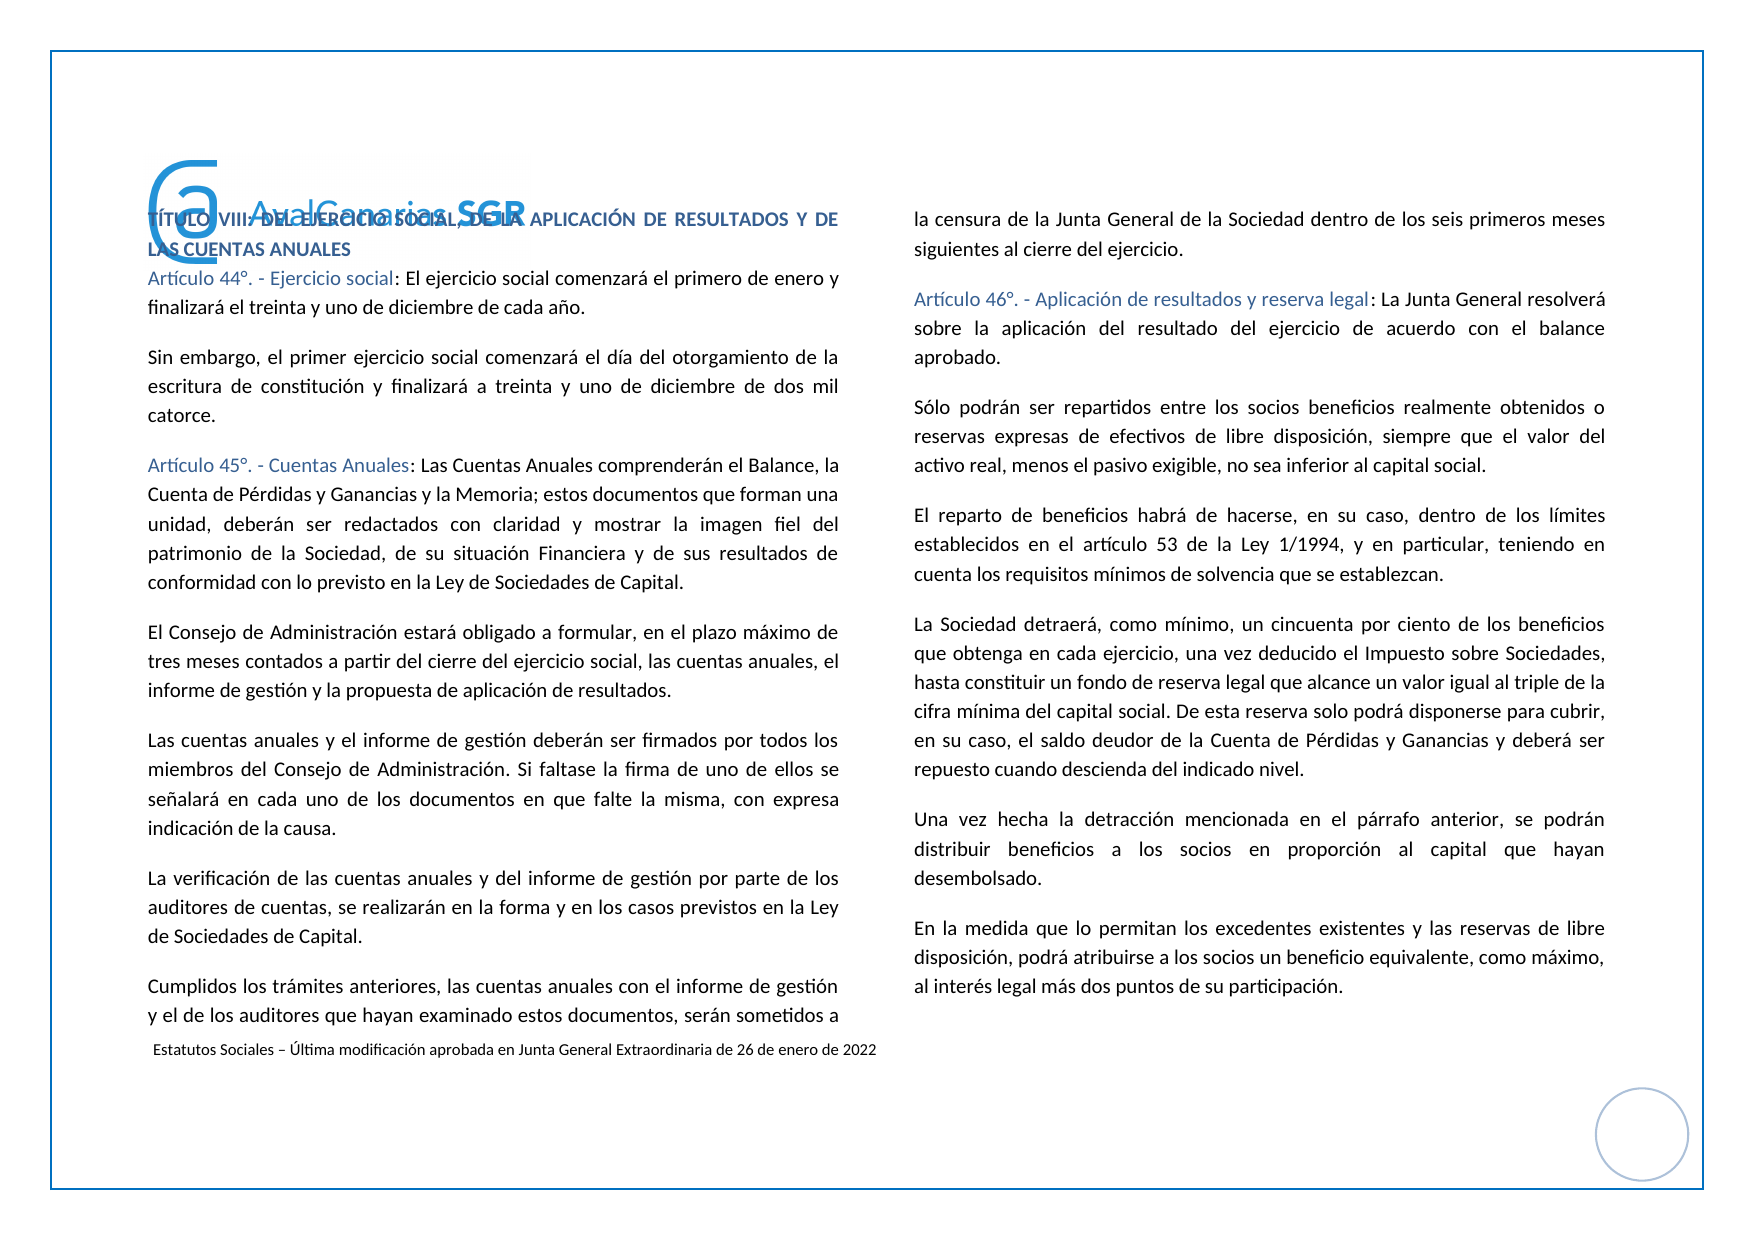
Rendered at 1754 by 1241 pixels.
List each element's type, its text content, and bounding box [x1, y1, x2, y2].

text Artículo 44°. - Ejercicio social: El ejercicio social comenzará el primero de enero y finalizará el treinta y uno de diciembre de cada año. [148, 265, 840, 319]
text Artículo 46°. - Aplicación de resultados y reserva legal: La Junta General resolverá sobre la aplicación del resultado del ejercicio de acuerdo con el balance aprobado. [914, 286, 1606, 369]
text la censura de la Junta General de la Sociedad dentro de los seis primeros meses siguientes al cierre del ejercicio. [914, 207, 1606, 261]
text Cumplidos los trámites anteriores, las cuentas anuales con el informe de gestión y el de los auditores que hayan examinado estos documentos, serán sometidos a [148, 973, 840, 1028]
text Sin embargo, el primer ejercicio social comenzará el día del otorgamiento de la escritura de constitución y finalizará a treinta y uno de diciembre de dos mil catorce. [148, 344, 840, 428]
text Las cuentas anuales y el informe de gestión deberán ser firmados por todos los miembros del Consejo de Administración. Si faltase la firma de uno de ellos se señalará en cada uno de los documentos en que falte la misma, con expresa indicación de la causa. [148, 727, 840, 840]
text Una vez hecha la detracción mencionada en el párrafo anterior, se podrán distribuir beneficios a los socios en proporción al capital que hayan desembolsado. [914, 807, 1606, 890]
text Artículo 45°. - Cuentas Anuales: Las Cuentas Anuales comprenderán el Balance, la Cuenta de Pérdidas y Ganancias y la Memoria; estos documentos que forman una unidad, deberán ser redactados con claridad y mostrar la imagen fiel del patrimonio de la Sociedad, de su situación Financiera y de sus resultados de conformidad con lo previsto en la Ley de Sociedades de Capital. [148, 452, 840, 594]
text El Consejo de Administración estará obligado a formular, en el plazo máximo de tres meses contados a partir del cierre del ejercicio social, las cuentas anuales, el informe de gestión y la propuesta de aplicación de resultados. [148, 619, 840, 703]
text En la medida que lo permitan los excedentes existentes y las reservas de libre disposición, podrá atribuirse a los socios un beneficio equivalente, como máximo, al interés legal más dos puntos de su participación. [914, 915, 1606, 999]
text La verificación de las cuentas anuales y del informe de gestión por parte de los auditores de cuentas, se realizarán en la forma y en los casos previstos en la Ley de Sociedades de Capital. [148, 865, 840, 949]
text Sólo podrán ser repartidos entre los socios beneficios realmente obtenidos o reservas expresas de efectivos de libre disposición, siempre que el valor del activo real, menos el pasivo exigible, no sea inferior al capital social. [914, 394, 1606, 478]
text La Sociedad detraerá, como mínimo, un cincuenta por ciento de los beneficios que obtenga en cada ejercicio, una vez deducido el Impuesto sobre Sociedades, hasta constituir un fondo de reserva legal que alcance un valor igual al triple de la cifra mínima del capital social. De esta reserva solo podrá disponerse para cubrir, en su caso, el saldo deudor de la Cuenta de Pérdidas y Ganancias y deberá ser repuesto cuando descienda del indicado nivel. [914, 611, 1606, 782]
subtitle TÍTULO VIII: DEL EJERCICIO SOCIAL, DE LA APLICACIÓN DE RESULTADOS Y DE LAS CUENTAS ANUALES [531, 207, 840, 261]
text El reparto de beneficios habrá de hacerse, en su caso, dentro de los límites establecidos en el artículo 53 de la Ley 1/1994, y en particular, teniendo en cuenta los requisitos mínimos de solvencia que se establezcan. [914, 502, 1606, 586]
